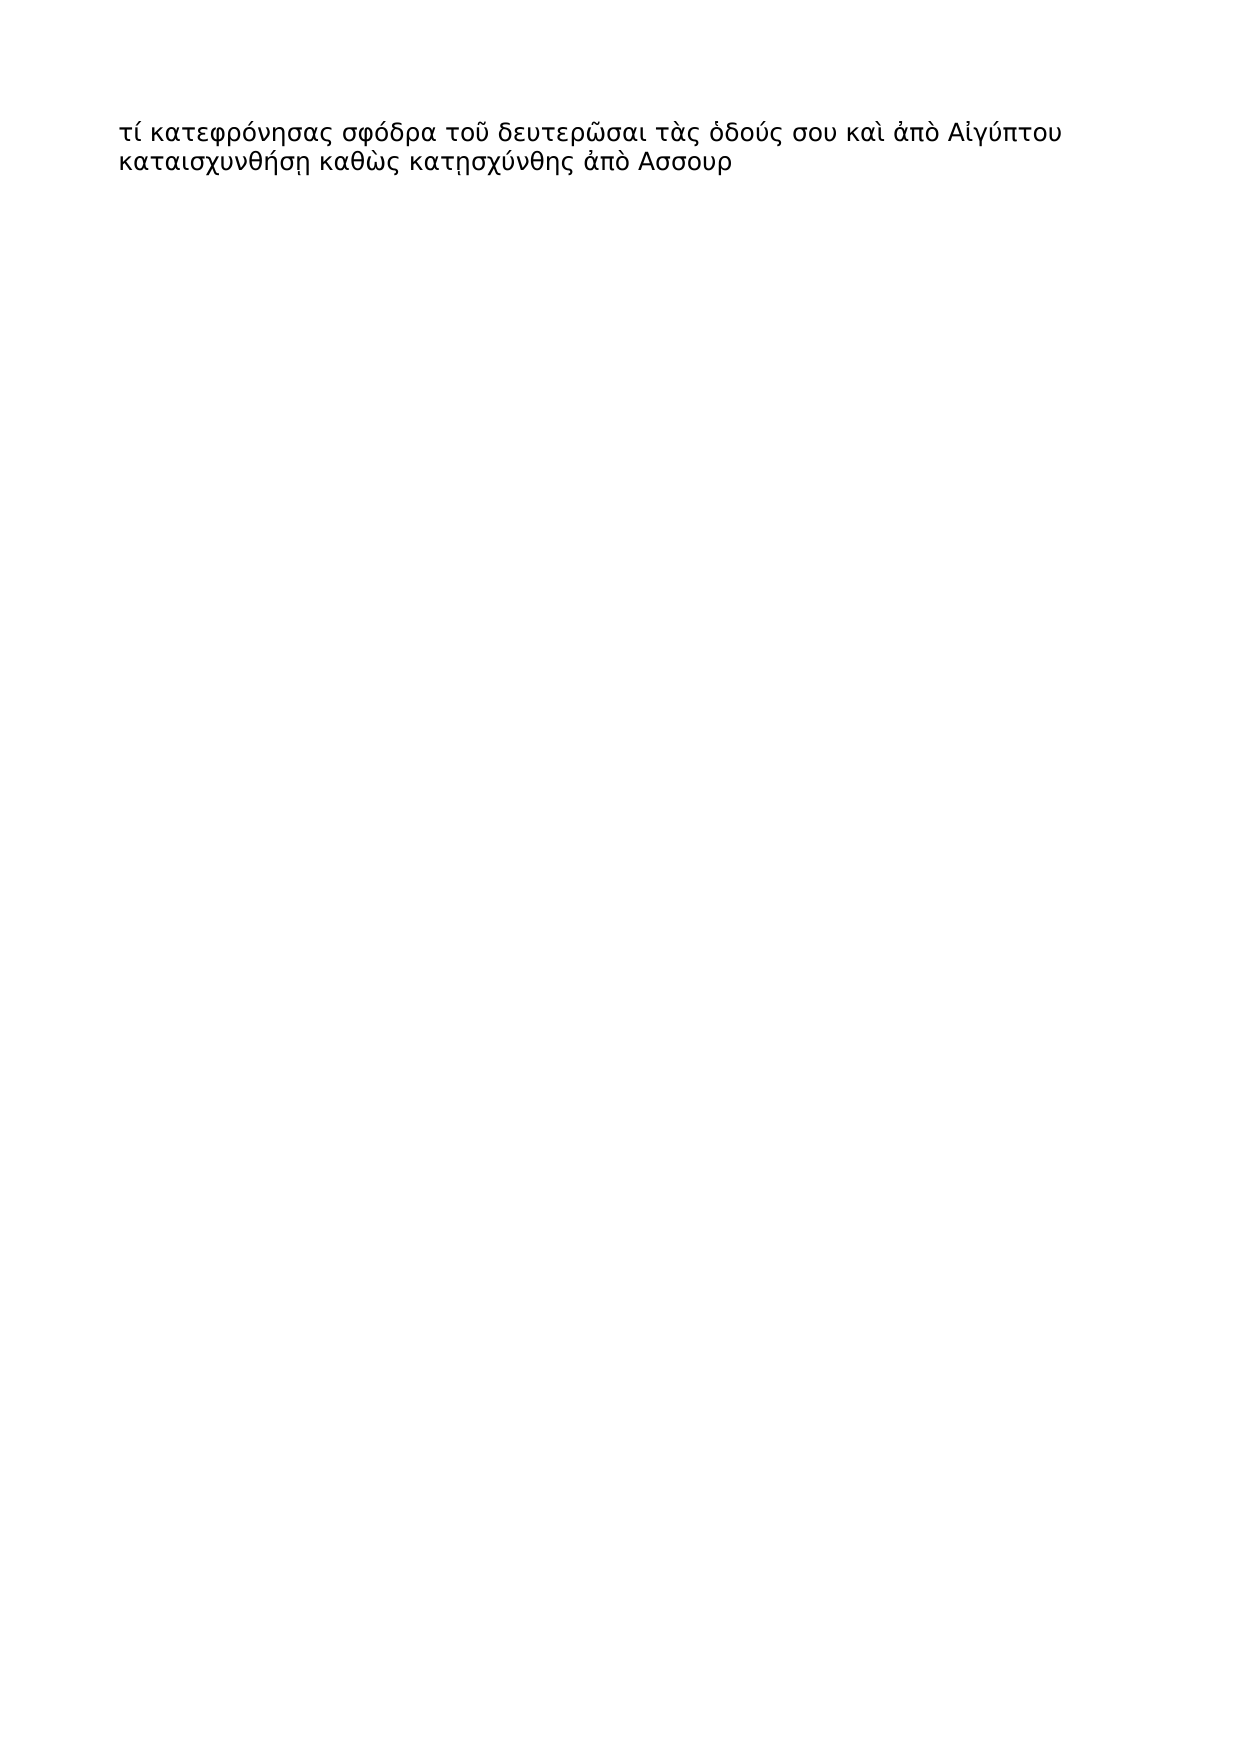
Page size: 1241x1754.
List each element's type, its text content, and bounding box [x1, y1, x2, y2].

text τί κατεφρόνησας σφόδρα τοῦ δευτερῶσαι τὰς ὁδούς σου καὶ ἀπὸ Αἰγύπτου καταισχυνθήσῃ καθὼς κατῃσχύνθης ἀπὸ Ασσουρ [118, 118, 1122, 176]
